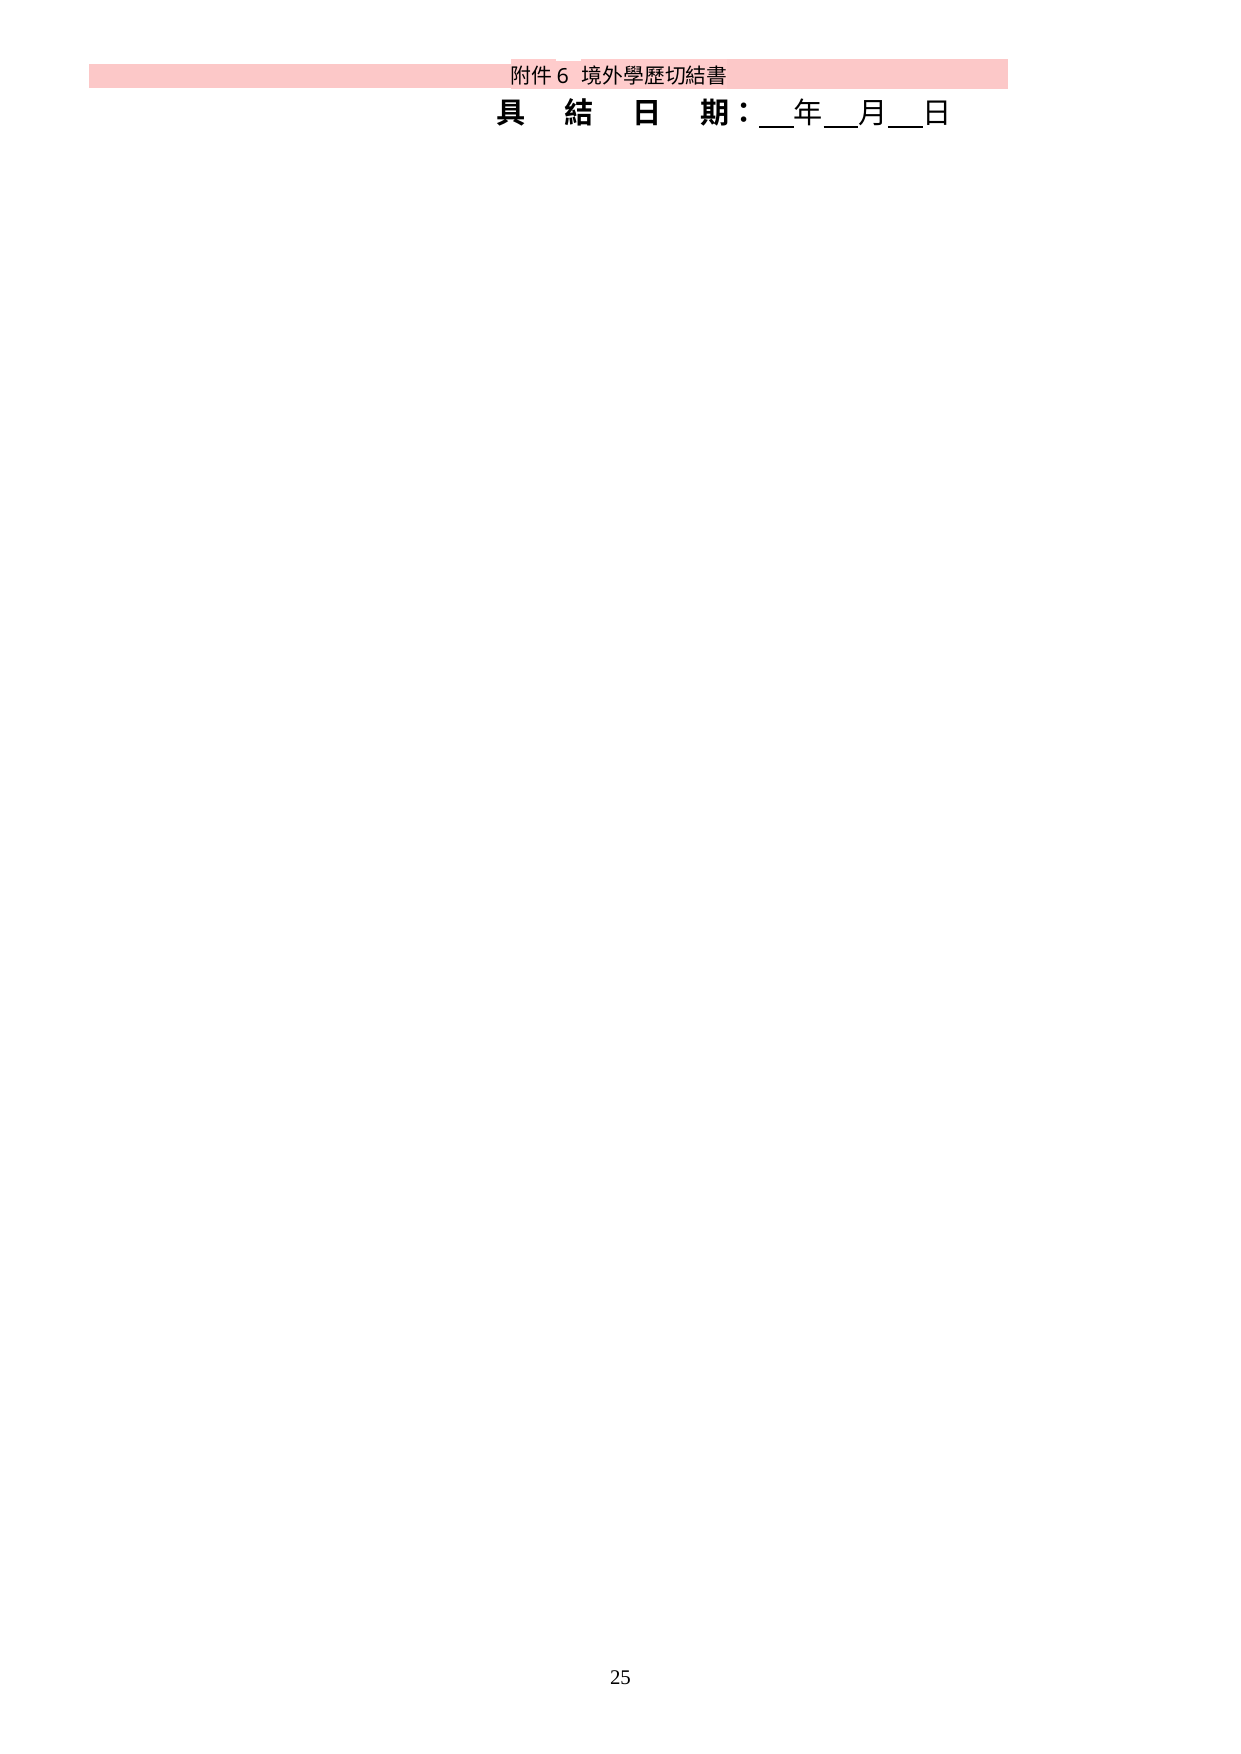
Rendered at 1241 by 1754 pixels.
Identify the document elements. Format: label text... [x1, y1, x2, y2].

text 具結日期： 年 月 日 [489, 89, 1152, 132]
